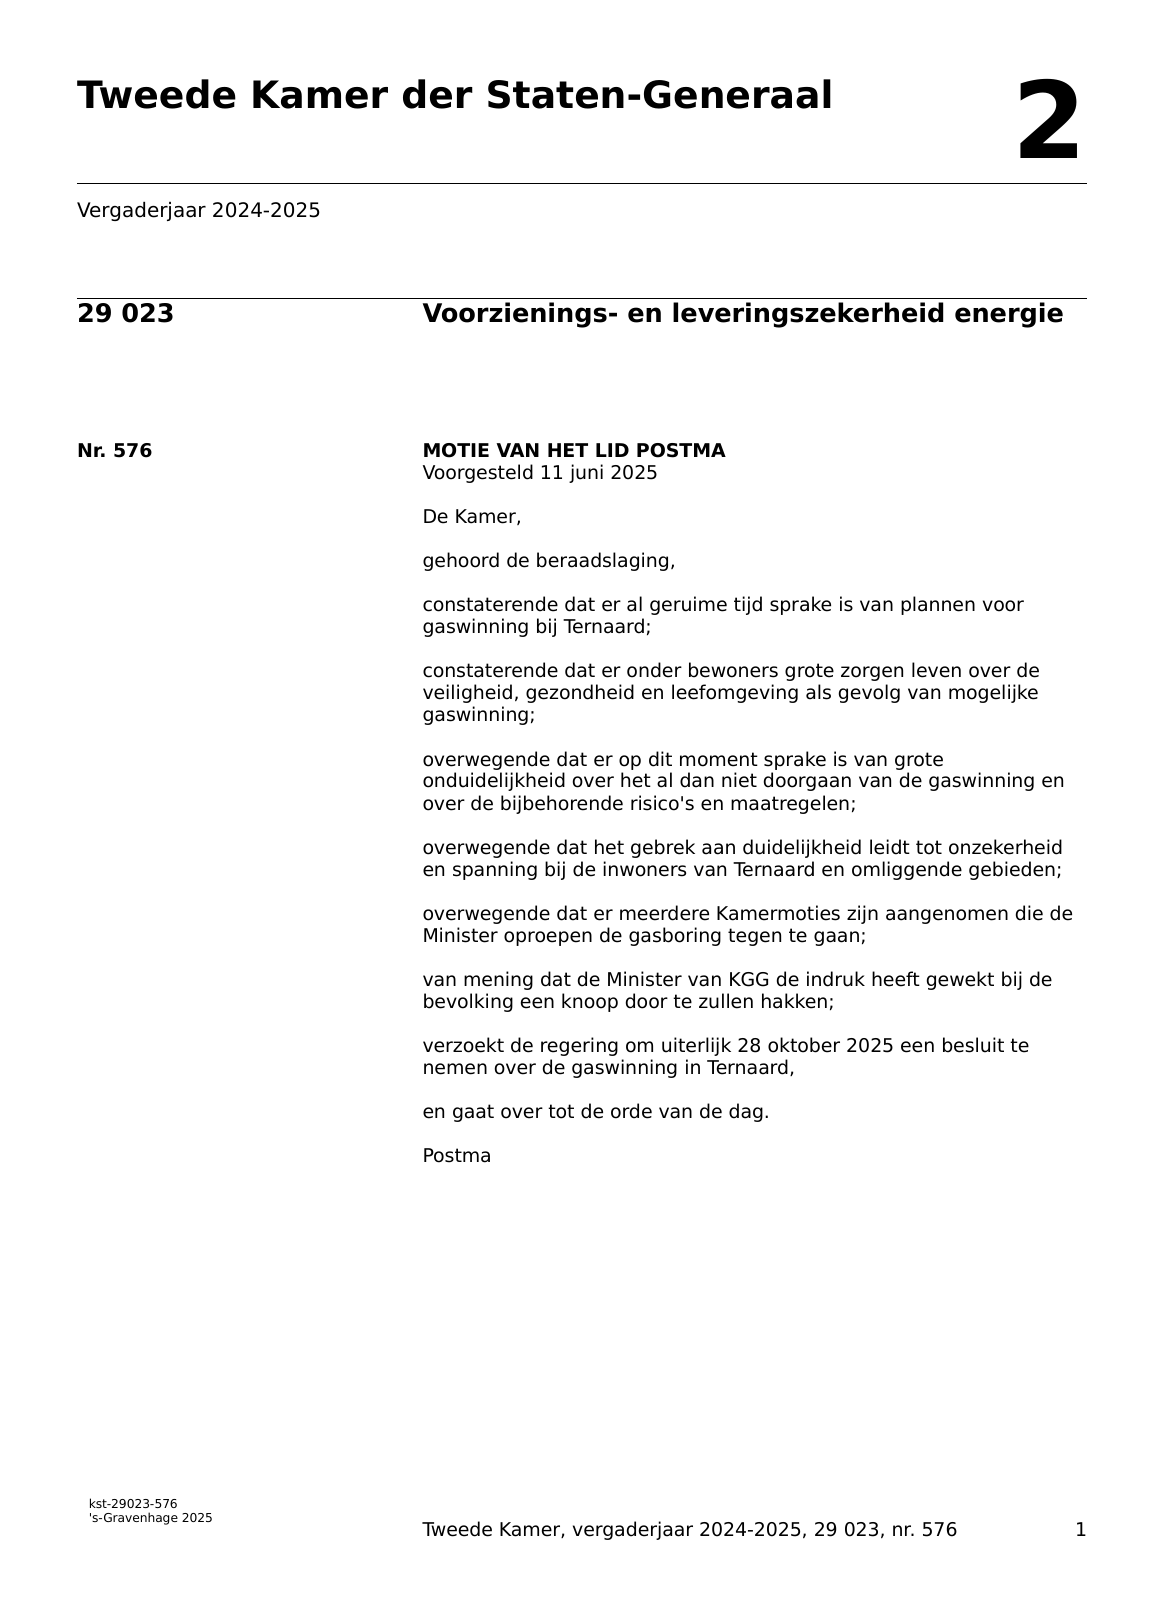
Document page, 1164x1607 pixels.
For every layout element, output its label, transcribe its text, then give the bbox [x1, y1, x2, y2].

text constaterende dat er al geruime tijd sprake is van plannen voor gaswinning bij Ternaard; [422, 594, 1087, 638]
text overwegende dat het gebrek aan duidelijkheid leidt tot onzekerheid en spanning bij de inwoners van Ternaard en omliggende gebieden; [422, 837, 1087, 881]
text verzoekt de regering om uiterlijk 28 oktober 2025 een besluit te nemen over de gaswinning in Ternaard, [422, 1035, 1087, 1079]
text overwegende dat er meerdere Kamermoties zijn aangenomen die de Minister oproepen de gasboring tegen te gaan; [422, 903, 1087, 947]
text van mening dat de Minister van KGG de indruk heeft gewekt bij de bevolking een knoop door te zullen hakken; [422, 969, 1087, 1013]
text Voorgesteld 11 juni 2025 [422, 462, 1087, 484]
text 's-Gravenhage 2025 [88, 1511, 323, 1525]
subtitle Nr. 576 MOTIE VAN HET LID POSTMA [77, 440, 1087, 462]
text overwegende dat er op dit moment sprake is van grote onduidelijkheid over het al dan niet doorgaan van de gaswinning en over de bijbehorende risico's en maatregelen; [422, 748, 1087, 814]
text Postma [422, 1145, 1087, 1167]
text kst-29023-576 [88, 1497, 323, 1511]
text De Kamer, [422, 506, 1087, 528]
text gehoord de beraadslaging, [422, 550, 1087, 572]
subtitle 29 023 Voorzienings- en leveringszekerheid energie [77, 299, 1087, 329]
text constaterende dat er onder bewoners grote zorgen leven over de veiligheid, gezondheid en leefomgeving als gevolg van mogelijke gaswinning; [422, 660, 1087, 726]
text en gaat over tot de orde van de dag. [422, 1101, 1087, 1123]
table_header Tweede Kamer der Staten-Generaal [77, 59, 886, 183]
table_cell Vergaderjaar 2024-2025 [77, 184, 1087, 298]
table_header 2 [886, 59, 1087, 183]
